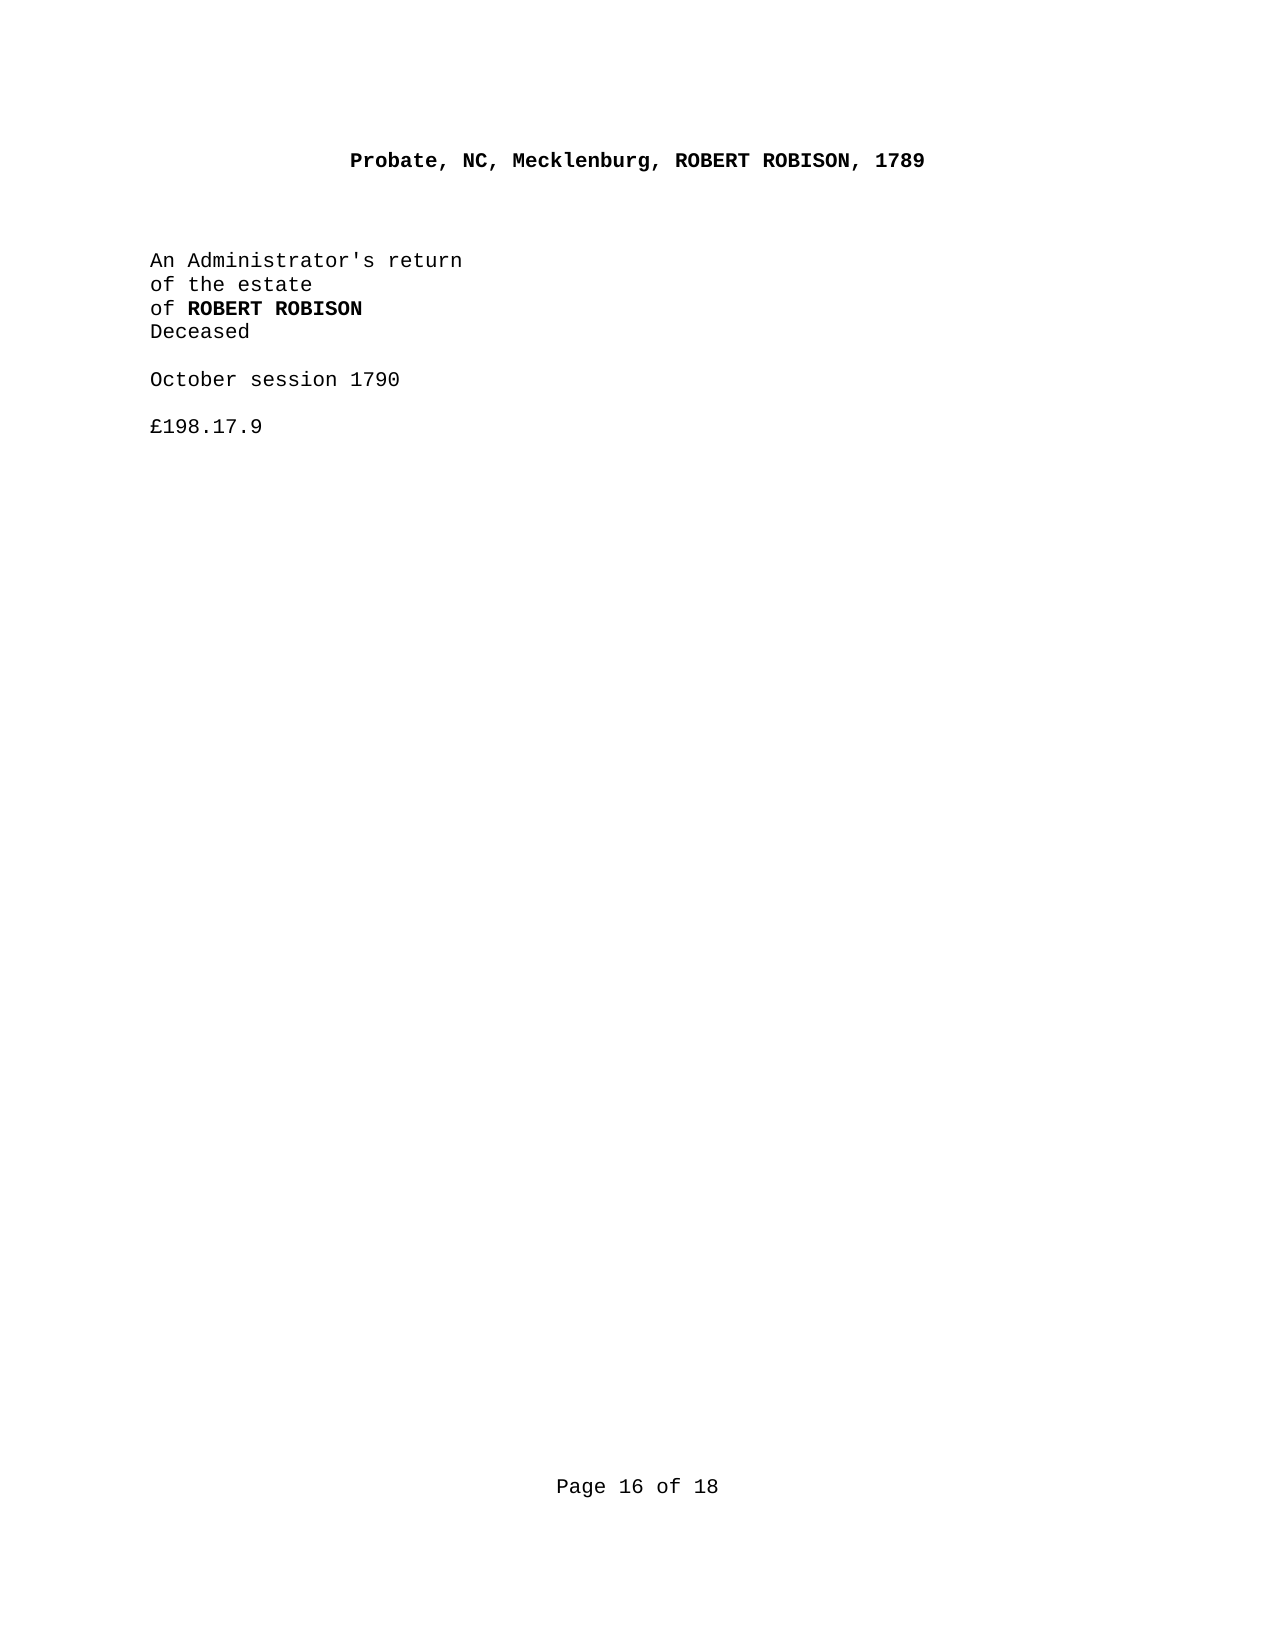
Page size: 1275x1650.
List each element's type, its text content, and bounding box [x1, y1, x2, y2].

text of robert Robison [150, 298, 1125, 321]
text £198.17.9 [150, 416, 1125, 439]
text Deceased [150, 321, 1125, 345]
text October session 1790 [150, 369, 1125, 392]
text An Administrator's return [150, 250, 1125, 274]
text of the estate [150, 274, 1125, 298]
